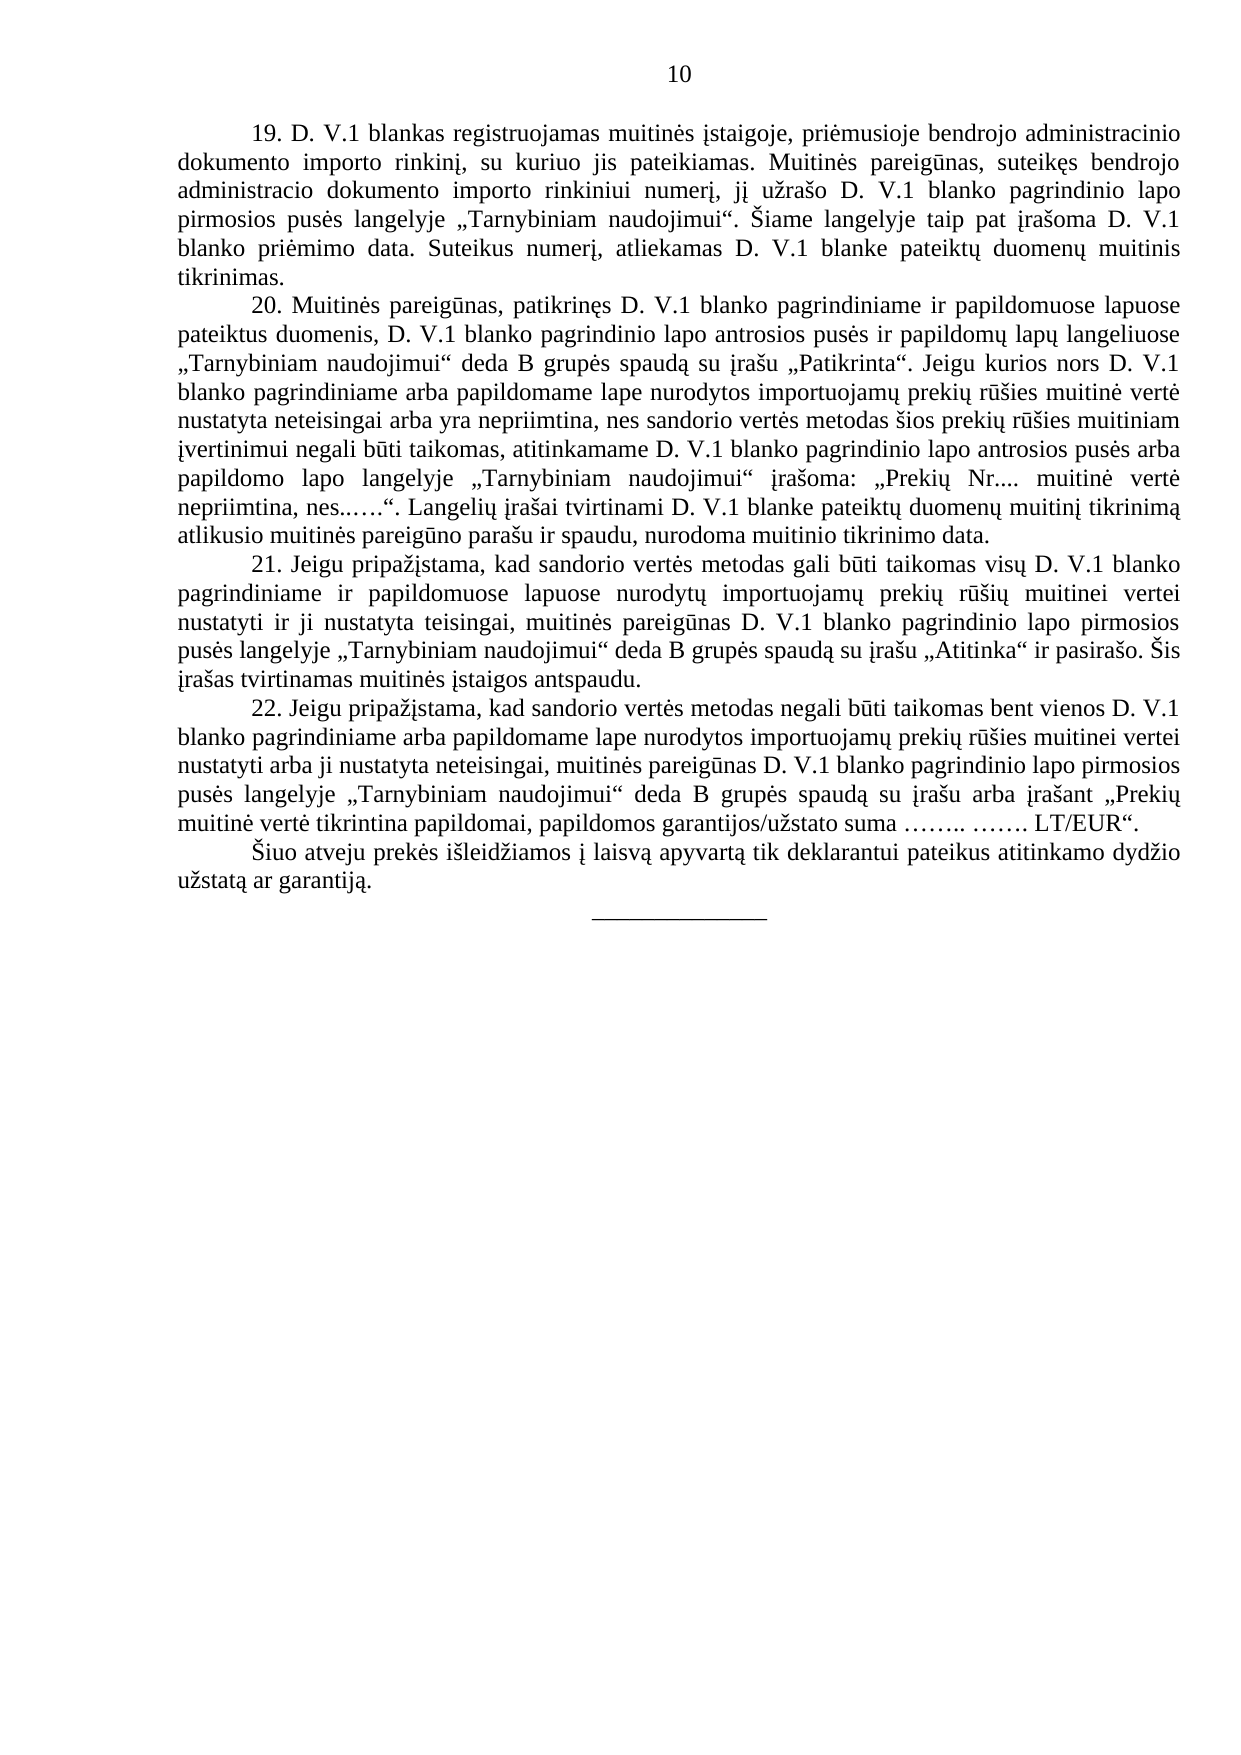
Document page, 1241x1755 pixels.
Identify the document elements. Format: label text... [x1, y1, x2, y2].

text 20. Muitinės pareigūnas, patikrinęs D. V.1 blanko pagrindiniame ir papildomuose lapuose pateiktus duomenis, D. V.1 blanko pagrindinio lapo antrosios pusės ir papildomų lapų langeliuose „Tarnybiniam naudojimui“ deda B grupės spaudą su įrašu „Patikrinta“. Jeigu kurios nors D. V.1 blanko pagrindiniame arba papildomame lape nurodytos importuojamų prekių rūšies muitinė vertė nustatyta neteisingai arba yra nepriimtina, nes sandorio vertės metodas šios prekių rūšies muitiniam įvertinimui negali būti taikomas, atitinkamame D. V.1 blanko pagrindinio lapo antrosios pusės arba papildomo lapo langelyje „Tarnybiniam naudojimui“ įrašoma: „Prekių Nr.... muitinė vertė nepriimtina, nes..….“. Langelių įrašai tvirtinami D. V.1 blanke pateiktų duomenų muitinį tikrinimą atlikusio muitinės pareigūno parašu ir spaudu, nurodoma muitinio tikrinimo data. [177, 291, 1181, 549]
text ______________ [177, 894, 1181, 923]
text 21. Jeigu pripažįstama, kad sandorio vertės metodas gali būti taikomas visų D. V.1 blanko pagrindiniame ir papildomuose lapuose nurodytų importuojamų prekių rūšių muitinei vertei nustatyti ir ji nustatyta teisingai, muitinės pareigūnas D. V.1 blanko pagrindinio lapo pirmosios pusės langelyje „Tarnybiniam naudojimui“ deda B grupės spaudą su įrašu „Atitinka“ ir pasirašo. Šis įrašas tvirtinamas muitinės įstaigos antspaudu. [177, 549, 1181, 693]
text 19. D. V.1 blankas registruojamas muitinės įstaigoje, priėmusioje bendrojo administracinio dokumento importo rinkinį, su kuriuo jis pateikiamas. Muitinės pareigūnas, suteikęs bendrojo administracio dokumento importo rinkiniui numerį, jį užrašo D. V.1 blanko pagrindinio lapo pirmosios pusės langelyje „Tarnybiniam naudojimui“. Šiame langelyje taip pat įrašoma D. V.1 blanko priėmimo data. Suteikus numerį, atliekamas D. V.1 blanke pateiktų duomenų muitinis tikrinimas. [177, 118, 1181, 291]
text 22. Jeigu pripažįstama, kad sandorio vertės metodas negali būti taikomas bent vienos D. V.1 blanko pagrindiniame arba papildomame lape nurodytos importuojamų prekių rūšies muitinei vertei nustatyti arba ji nustatyta neteisingai, muitinės pareigūnas D. V.1 blanko pagrindinio lapo pirmosios pusės langelyje „Tarnybiniam naudojimui“ deda B grupės spaudą su įrašu arba įrašant „Prekių muitinė vertė tikrintina papildomai, papildomos garantijos/užstato suma …….. ……. LT/EUR“. [177, 693, 1181, 837]
text Šiuo atveju prekės išleidžiamos į laisvą apyvartą tik deklarantui pateikus atitinkamo dydžio užstatą ar garantiją. [177, 837, 1181, 894]
